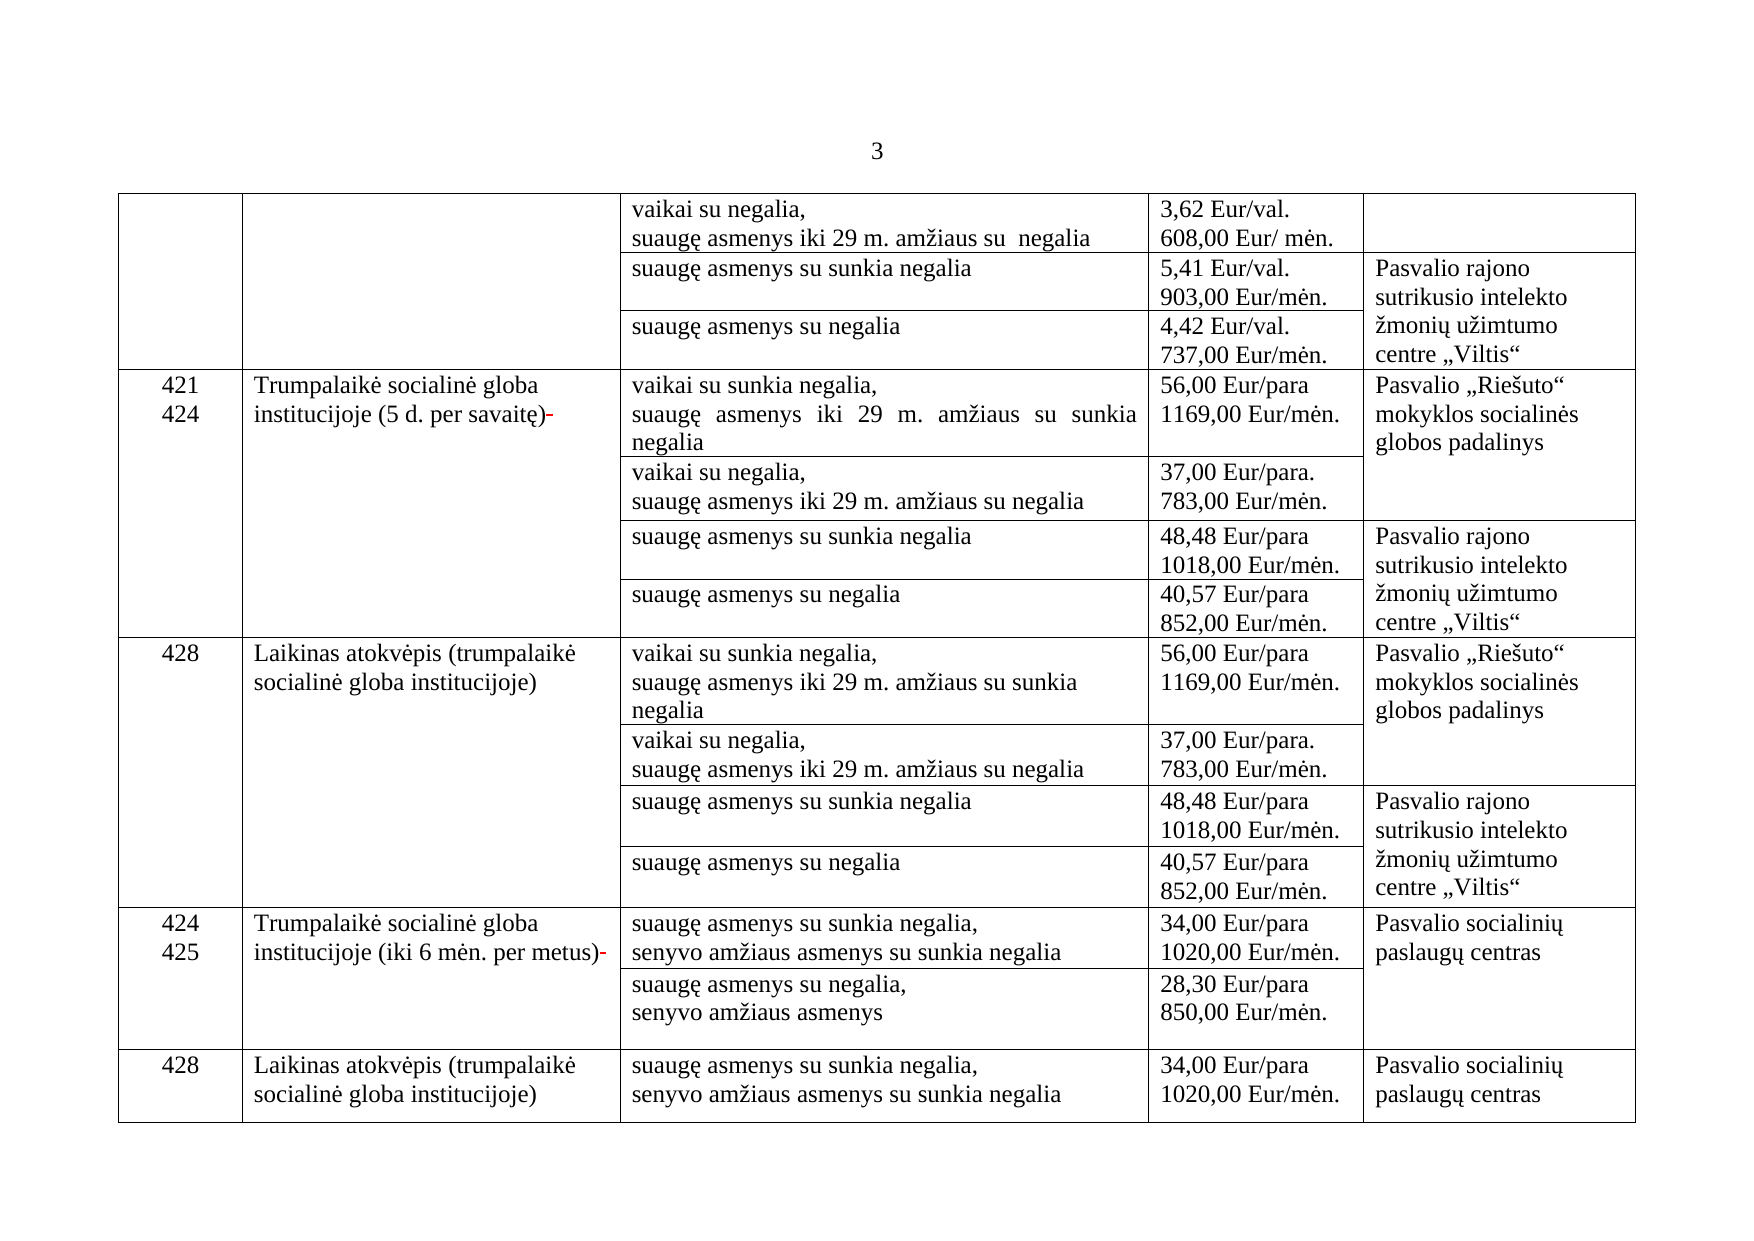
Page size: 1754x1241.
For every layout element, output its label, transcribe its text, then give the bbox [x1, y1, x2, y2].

table_cell 3,62 Eur/val. 608,00 Eur/ mėn. [1149, 194, 1363, 252]
table_cell 28,30 Eur/para 850,00 Eur/mėn. [1149, 969, 1363, 1049]
table_cell 37,00 Eur/para. 783,00 Eur/mėn. [1149, 725, 1363, 785]
table_cell vaikai su negalia, suaugę asmenys iki 29 m. amžiaus su negalia [621, 194, 1148, 252]
table_cell Pasvalio rajono sutrikusio intelekto žmonių užimtumo centre „Viltis“ [1364, 521, 1635, 637]
table_cell [119, 194, 242, 369]
table_cell Laikinas atokvėpis (trumpalaikė socialinė globa institucijoje) [243, 638, 620, 907]
table_cell Pasvalio „Riešuto“ mokyklos socialinės globos padalinys [1364, 638, 1635, 785]
table_cell suaugę asmenys su sunkia negalia [621, 786, 1148, 846]
table_cell suaugę asmenys su negalia [621, 847, 1148, 907]
table_cell 4,42 Eur/val. 737,00 Eur/mėn. [1149, 311, 1363, 369]
table_cell Pasvalio rajono sutrikusio intelekto žmonių užimtumo centre „Viltis“ [1364, 786, 1635, 907]
table_cell 34,00 Eur/para 1020,00 Eur/mėn. [1149, 908, 1363, 968]
table_cell vaikai su negalia, suaugę asmenys iki 29 m. amžiaus su negalia [621, 725, 1148, 785]
table_cell Pasvalio „Riešuto“ mokyklos socialinės globos padalinys [1364, 370, 1635, 520]
table_cell suaugę asmenys su negalia [621, 311, 1148, 369]
table_cell vaikai su sunkia negalia, suaugę asmenys iki 29 m. amžiaus su sunkia negalia [621, 638, 1148, 724]
table_cell suaugę asmenys su negalia [621, 580, 1148, 637]
table_cell Trumpalaikė socialinė globa institucijoje (5 d. per savaitę) [243, 370, 620, 637]
table_cell suaugę asmenys su sunkia negalia [621, 253, 1148, 310]
table_cell 34,00 Eur/para 1020,00 Eur/mėn. [1149, 1050, 1363, 1122]
table_cell [1364, 194, 1635, 252]
table_cell Trumpalaikė socialinė globa institucijoje (iki 6 mėn. per metus) [243, 908, 620, 1049]
table_cell vaikai su sunkia negalia, suaugę asmenys iki 29 m. amžiaus su sunkia negalia [621, 370, 1148, 456]
table_cell suaugę asmenys su sunkia negalia, senyvo amžiaus asmenys su sunkia negalia [621, 1050, 1148, 1122]
table_cell 424 425 [119, 908, 242, 1049]
table_cell Pasvalio socialinių paslaugų centras [1364, 908, 1635, 1049]
table_cell [243, 194, 620, 369]
table_cell suaugę asmenys su sunkia negalia [621, 521, 1148, 578]
table_cell Pasvalio socialinių paslaugų centras [1364, 1050, 1635, 1122]
table_cell 48,48 Eur/para 1018,00 Eur/mėn. [1149, 521, 1363, 578]
table_cell 40,57 Eur/para 852,00 Eur/mėn. [1149, 580, 1363, 637]
table_cell 56,00 Eur/para 1169,00 Eur/mėn. [1149, 638, 1363, 724]
table_cell 37,00 Eur/para. 783,00 Eur/mėn. [1149, 457, 1363, 520]
table_cell 40,57 Eur/para 852,00 Eur/mėn. [1149, 847, 1363, 907]
table_cell Laikinas atokvėpis (trumpalaikė socialinė globa institucijoje) [243, 1050, 620, 1122]
table_cell 5,41 Eur/val. 903,00 Eur/mėn. [1149, 253, 1363, 310]
table_cell 48,48 Eur/para 1018,00 Eur/mėn. [1149, 786, 1363, 846]
table_cell 56,00 Eur/para 1169,00 Eur/mėn. [1149, 370, 1363, 456]
table_cell suaugę asmenys su sunkia negalia, senyvo amžiaus asmenys su sunkia negalia [621, 908, 1148, 968]
table_cell 421 424 [119, 370, 242, 637]
table_cell Pasvalio rajono sutrikusio intelekto žmonių užimtumo centre „Viltis“ [1364, 253, 1635, 369]
table_cell suaugę asmenys su negalia, senyvo amžiaus asmenys [621, 969, 1148, 1049]
table_cell 428 [119, 1050, 242, 1122]
table_cell vaikai su negalia, suaugę asmenys iki 29 m. amžiaus su negalia [621, 457, 1148, 520]
table_cell 428 [119, 638, 242, 907]
